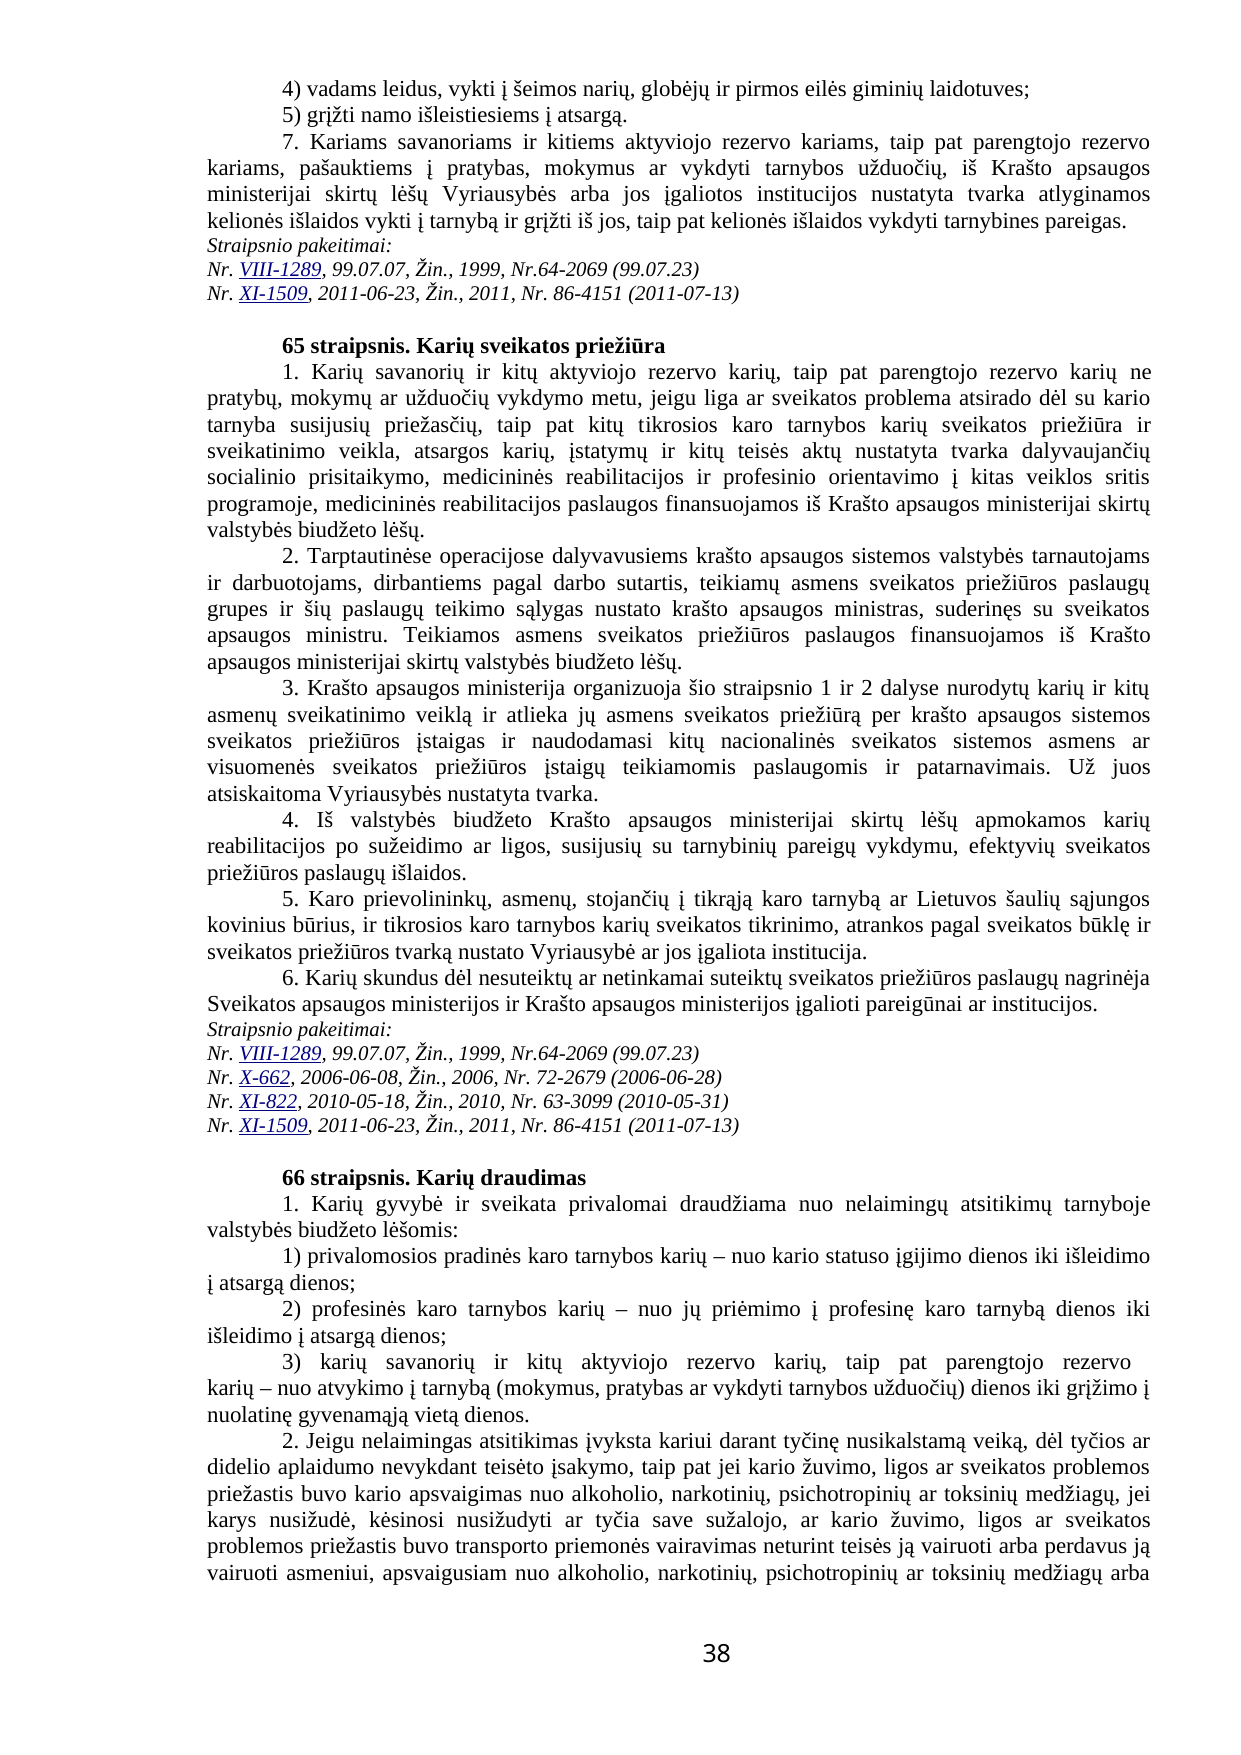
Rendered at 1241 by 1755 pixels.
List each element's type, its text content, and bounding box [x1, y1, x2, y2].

text 65 straipsnis. Karių sveikatos priežiūra [207, 332, 1152, 358]
text 66 straipsnis. Karių draudimas [207, 1163, 1152, 1190]
text Nr. XI-1509, 2011-06-23, Žin., 2011, Nr. 86-4151 (2011-07-13) [207, 281, 1152, 305]
text Nr. VIII-1289, 99.07.07, Žin., 1999, Nr.64-2069 (99.07.23) [207, 1041, 1152, 1065]
text 1. Karių gyvybė ir sveikata privalomai draudžiama nuo nelaimingų atsitikimų tarnyboje valstybės biudžeto lėšomis: [207, 1190, 1152, 1243]
text 2. Tarptautinėse operacijose dalyvavusiems krašto apsaugos sistemos valstybės tarnautojams ir darbuotojams, dirbantiems pagal darbo sutartis, teikiamų asmens sveikatos priežiūros paslaugų grupes ir šių paslaugų teikimo sąlygas nustato krašto apsaugos ministras, suderinęs su sveikatos apsaugos ministru. Teikiamos asmens sveikatos priežiūros paslaugos finansuojamos iš Krašto apsaugos ministerijai skirtų valstybės biudžeto lėšų. [207, 542, 1152, 674]
text 3) karių savanorių ir kitų aktyviojo rezervo karių, taip pat parengtojo rezervo karių – nuo atvykimo į tarnybą (mokymus, pratybas ar vykdyti tarnybos užduočių) dienos iki grįžimo į nuolatinę gyvenamąją vietą dienos. [207, 1348, 1152, 1427]
text 1) privalomosios pradinės karo tarnybos karių – nuo kario statuso įgijimo dienos iki išleidimo į atsargą dienos; [207, 1243, 1152, 1295]
text 7. Kariams savanoriams ir kitiems aktyviojo rezervo kariams, taip pat parengtojo rezervo kariams, pašauktiems į pratybas, mokymus ar vykdyti tarnybos užduočių, iš Krašto apsaugos ministerijai skirtų lėšų Vyriausybės arba jos įgaliotos institucijos nustatyta tvarka atlyginamos kelionės išlaidos vykti į tarnybą ir grįžti iš jos, taip pat kelionės išlaidos vykdyti tarnybines pareigas. [207, 128, 1152, 233]
text 5. Karo prievolininkų, asmenų, stojančių į tikrąją karo tarnybą ar Lietuvos šaulių sąjungos kovinius būrius, ir tikrosios karo tarnybos karių sveikatos tikrinimo, atrankos pagal sveikatos būklę ir sveikatos priežiūros tvarką nustato Vyriausybė ar jos įgaliota institucija. [207, 885, 1152, 964]
text 1. Karių savanorių ir kitų aktyviojo rezervo karių, taip pat parengtojo rezervo karių ne pratybų, mokymų ar užduočių vykdymo metu, jeigu liga ar sveikatos problema atsirado dėl su kario tarnyba susijusių priežasčių, taip pat kitų tikrosios karo tarnybos karių sveikatos priežiūra ir sveikatinimo veikla, atsargos karių, įstatymų ir kitų teisės aktų nustatyta tvarka dalyvaujančių socialinio prisitaikymo, medicininės reabilitacijos ir profesinio orientavimo į kitas veiklos sritis programoje, medicininės reabilitacijos paslaugos finansuojamos iš Krašto apsaugos ministerijai skirtų valstybės biudžeto lėšų. [207, 358, 1152, 542]
text 4) vadams leidus, vykti į šeimos narių, globėjų ir pirmos eilės giminių laidotuves; [207, 75, 1152, 101]
text Nr. XI-1509, 2011-06-23, Žin., 2011, Nr. 86-4151 (2011-07-13) [207, 1113, 1152, 1137]
text 6. Karių skundus dėl nesuteiktų ar netinkamai suteiktų sveikatos priežiūros paslaugų nagrinėja Sveikatos apsaugos ministerijos ir Krašto apsaugos ministerijos įgalioti pareigūnai ar institucijos. [207, 964, 1152, 1017]
text Nr. X-662, 2006-06-08, Žin., 2006, Nr. 72-2679 (2006-06-28) [207, 1065, 1152, 1089]
text 2) profesinės karo tarnybos karių – nuo jų priėmimo į profesinę karo tarnybą dienos iki išleidimo į atsargą dienos; [207, 1295, 1152, 1348]
text 3. Krašto apsaugos ministerija organizuoja šio straipsnio 1 ir 2 dalyse nurodytų karių ir kitų asmenų sveikatinimo veiklą ir atlieka jų asmens sveikatos priežiūrą per krašto apsaugos sistemos sveikatos priežiūros įstaigas ir naudodamasi kitų nacionalinės sveikatos sistemos asmens ar visuomenės sveikatos priežiūros įstaigų teikiamomis paslaugomis ir patarnavimais. Už juos atsiskaitoma Vyriausybės nustatyta tvarka. [207, 674, 1152, 806]
text Nr. XI-822, 2010-05-18, Žin., 2010, Nr. 63-3099 (2010-05-31) [207, 1089, 1152, 1113]
text Nr. VIII-1289, 99.07.07, Žin., 1999, Nr.64-2069 (99.07.23) [207, 257, 1152, 281]
text 4. Iš valstybės biudžeto Krašto apsaugos ministerijai skirtų lėšų apmokamos karių reabilitacijos po sužeidimo ar ligos, susijusių su tarnybinių pareigų vykdymu, efektyvių sveikatos priežiūros paslaugų išlaidos. [207, 806, 1152, 885]
text 5) grįžti namo išleistiesiems į atsargą. [207, 101, 1152, 128]
text 2. Jeigu nelaimingas atsitikimas įvyksta kariui darant tyčinę nusikalstamą veiką, dėl tyčios ar didelio aplaidumo nevykdant teisėto įsakymo, taip pat jei kario žuvimo, ligos ar sveikatos problemos priežastis buvo kario apsvaigimas nuo alkoholio, narkotinių, psichotropinių ar toksinių medžiagų, jei karys nusižudė, kėsinosi nusižudyti ar tyčia save sužalojo, ar kario žuvimo, ligos ar sveikatos problemos priežastis buvo transporto priemonės vairavimas neturint teisės ją vairuoti arba perdavus ją vairuoti asmeniui, apsvaigusiam nuo alkoholio, narkotinių, psichotropinių ar toksinių medžiagų arba [207, 1427, 1152, 1585]
text Straipsnio pakeitimai: [207, 1017, 1152, 1041]
text Straipsnio pakeitimai: [207, 233, 1152, 257]
